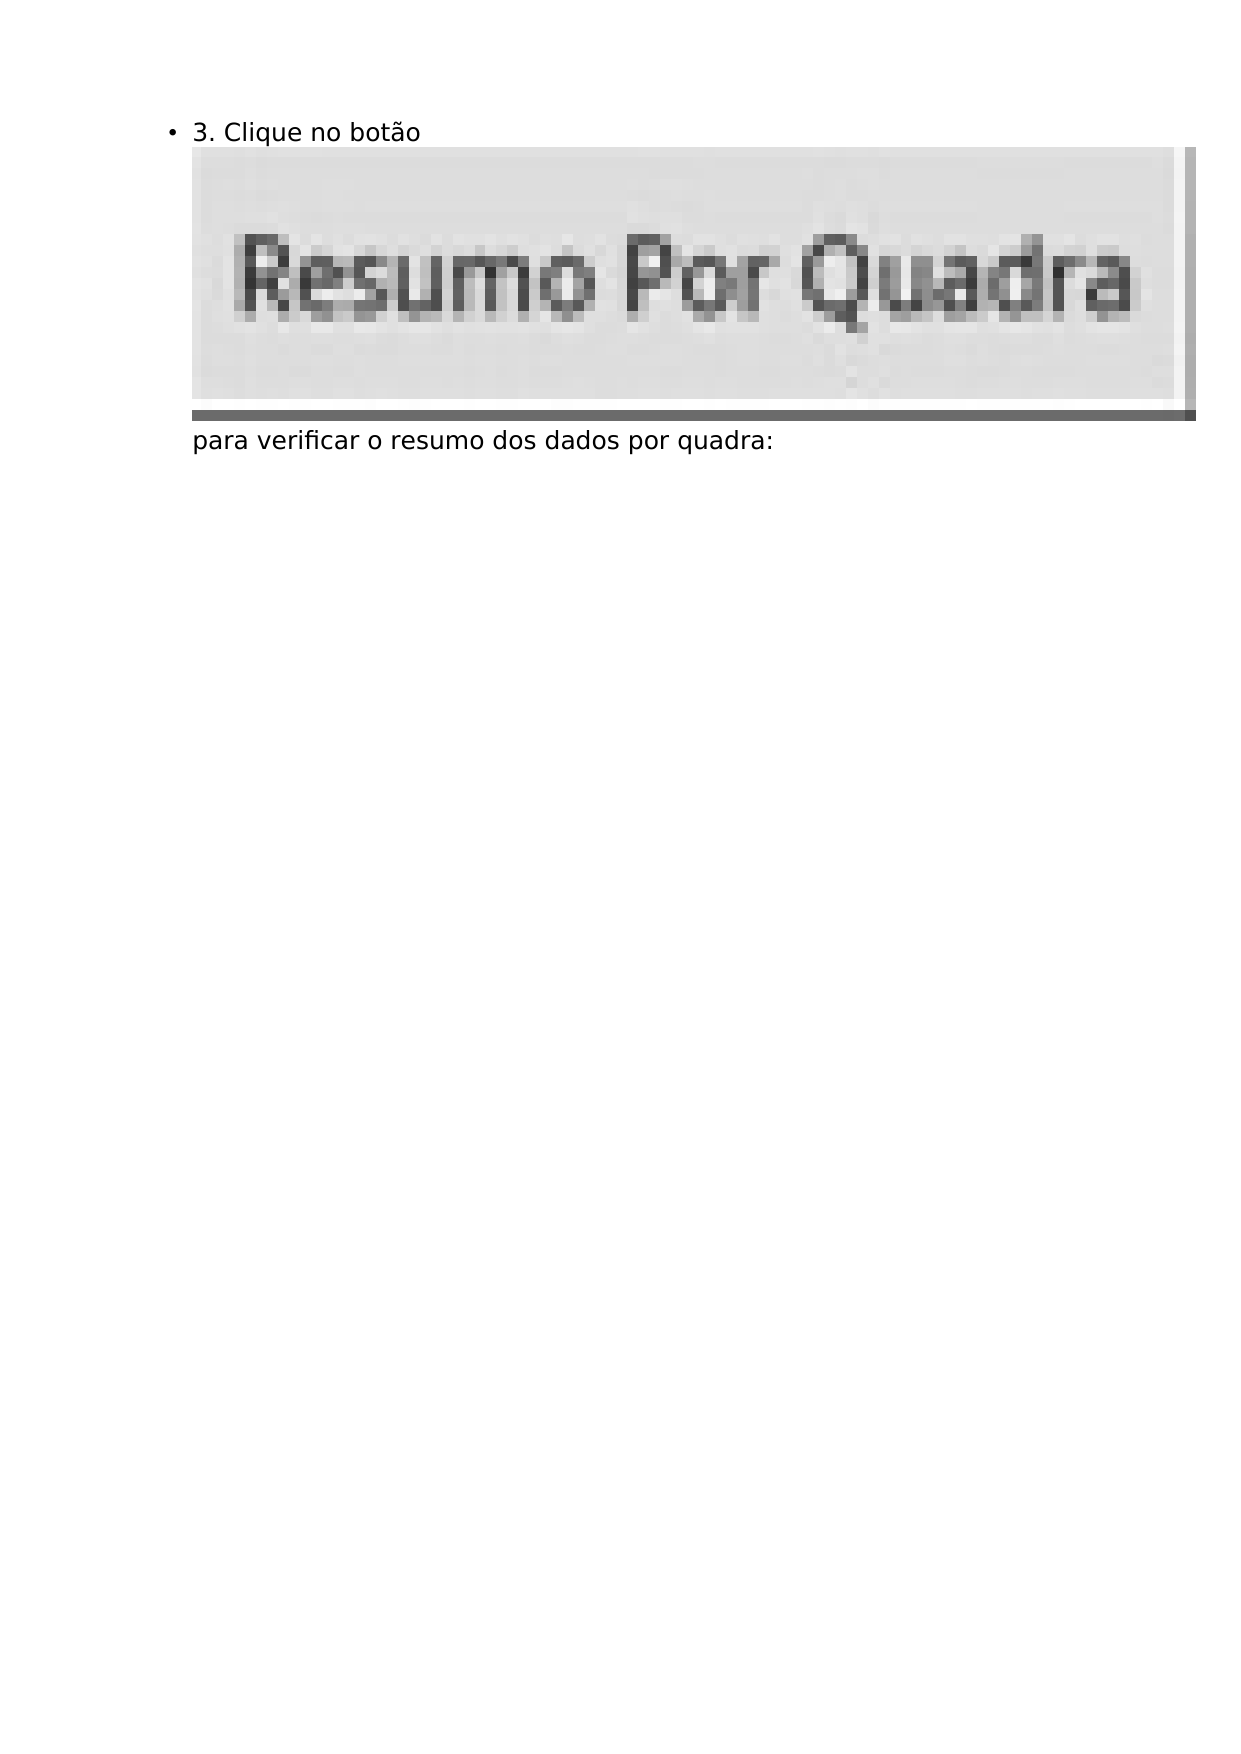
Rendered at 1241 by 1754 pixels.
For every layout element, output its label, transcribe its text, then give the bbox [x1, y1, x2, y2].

list 3. Clique no botão para verificar o resumo dos dados por quadra: [177, 118, 1122, 455]
picture [192, 147, 1196, 421]
